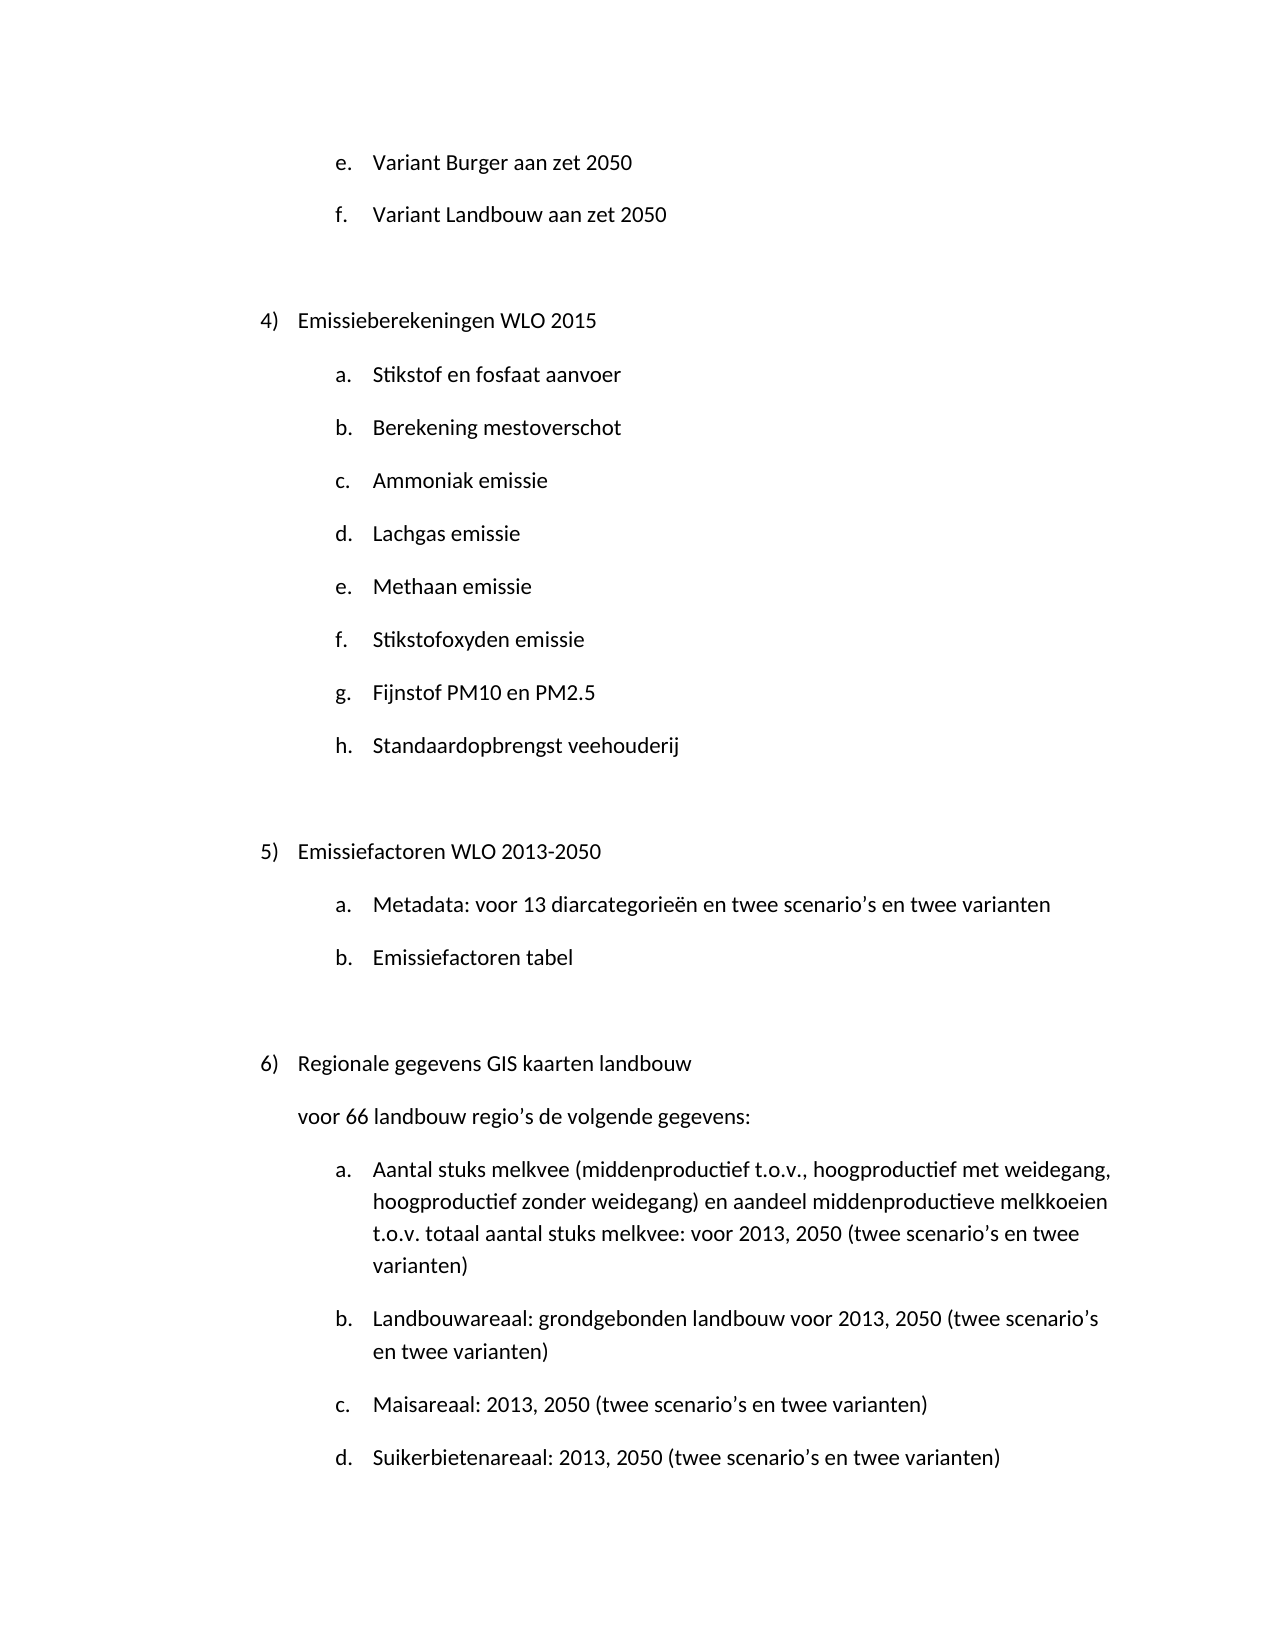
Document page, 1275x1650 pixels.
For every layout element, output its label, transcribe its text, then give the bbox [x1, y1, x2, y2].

list Methaan emissie [335, 572, 1127, 600]
list Metadata: voor 13 diarcategorieën en twee scenario’s en twee varianten [335, 890, 1127, 918]
list Variant Landbouw aan zet 2050 [335, 201, 1127, 229]
list Aantal stuks melkvee (middenproductief t.o.v., hoogproductief met weidegang, hoogproductief zonder weidegang) en aandeel middenproductieve melkkoeien t.o.v. totaal aantal stuks melkvee: voor 2013, 2050 (twee scenario’s en twee varianten) [335, 1155, 1127, 1279]
list Suikerbietenareaal: 2013, 2050 (twee scenario’s en twee varianten) [335, 1443, 1127, 1471]
list Ammoniak emissie [335, 466, 1127, 494]
list Stikstofoxyden emissie [335, 625, 1127, 653]
list Landbouwareaal: grondgebonden landbouw voor 2013, 2050 (twee scenario’s en twee varianten) [335, 1304, 1127, 1365]
text voor 66 landbouw regio’s de volgende gegevens: [298, 1102, 1127, 1130]
list Stikstof en fosfaat aanvoer [335, 360, 1127, 388]
list Berekening mestoverschot [335, 413, 1127, 441]
list Regionale gegevens GIS kaarten landbouw [260, 1049, 1127, 1077]
list Emissieberekeningen WLO 2015 [260, 307, 1127, 335]
list Emissiefactoren WLO 2013-2050 [260, 837, 1127, 865]
list Emissiefactoren tabel [335, 943, 1127, 971]
list Variant Burger aan zet 2050 [335, 148, 1127, 176]
list Lachgas emissie [335, 519, 1127, 547]
list Fijnstof PM10 en PM2.5 [335, 678, 1127, 706]
list Standaardopbrengst veehouderij [335, 731, 1127, 759]
list Maisareaal: 2013, 2050 (twee scenario’s en twee varianten) [335, 1390, 1127, 1418]
